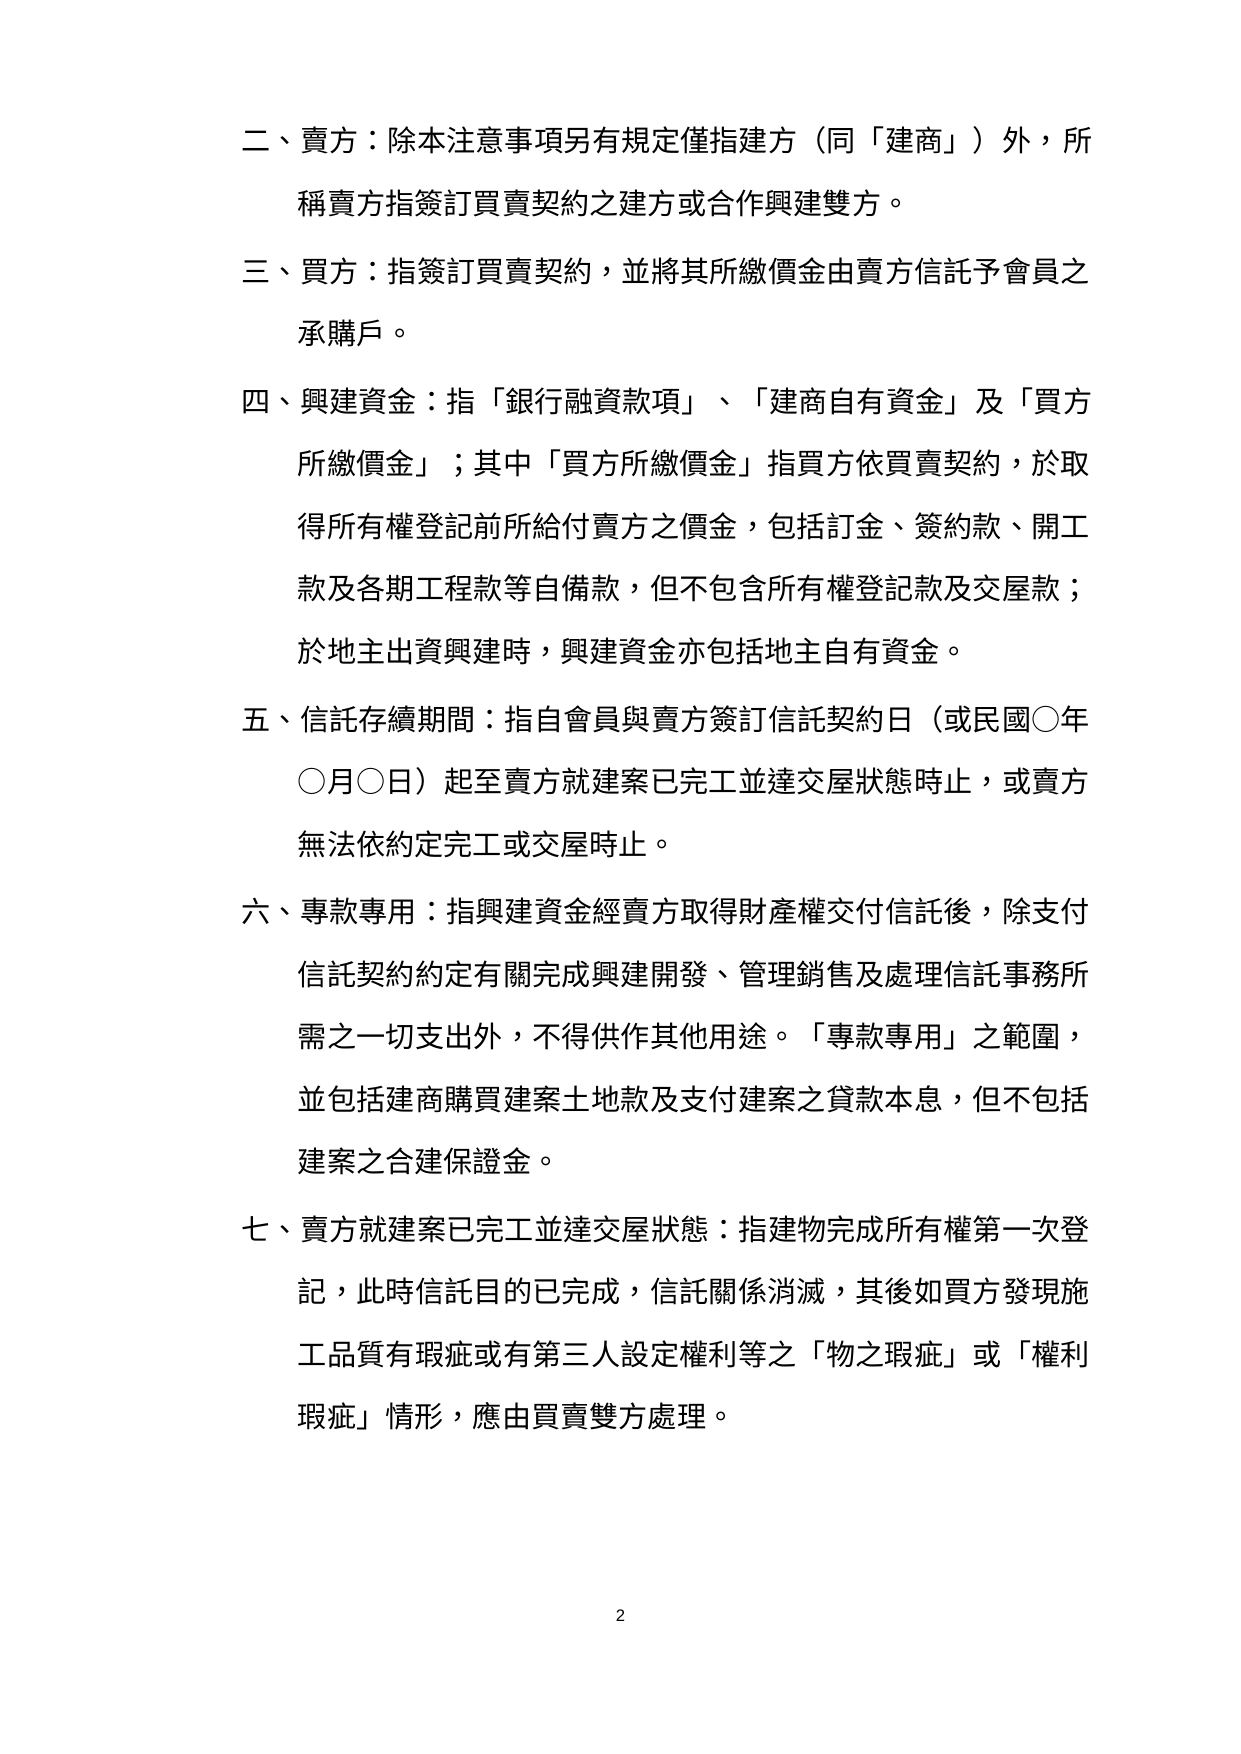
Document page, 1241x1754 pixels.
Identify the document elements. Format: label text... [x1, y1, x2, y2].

text 四、興建資金：指「銀行融資款項」、「建商自有資金」及「買方所繳價金」；其中「買方所繳價金」指買方依買賣契約，於取得所有權登記前所給付賣方之價金，包括訂金、簽約款、開工款及各期工程款等自備款，但不包含所有權登記款及交屋款；於地主出資興建時，興建資金亦包括地主自有資金。 [241, 358, 1092, 670]
text 七、賣方就建案已完工並達交屋狀態：指建物完成所有權第一次登記，此時信託目的已完成，信託關係消滅，其後如買方發現施工品質有瑕疵或有第三人設定權利等之「物之瑕疵」或「權利瑕疵」情形，應由買賣雙方處理。 [241, 1186, 1092, 1436]
text 三、買方：指簽訂買賣契約，並將其所繳價金由賣方信託予會員之承購戶。 [241, 228, 1092, 353]
text 五、信託存續期間：指自會員與賣方簽訂信託契約日（或民國○年○月○日）起至賣方就建案已完工並達交屋狀態時止，或賣方無法依約定完工或交屋時止。 [241, 676, 1092, 863]
text 二、賣方：除本注意事項另有規定僅指建方（同「建商」）外，所稱賣方指簽訂買賣契約之建方或合作興建雙方。 [241, 97, 1092, 222]
text 六、專款專用：指興建資金經賣方取得財產權交付信託後，除支付信託契約約定有關完成興建開發、管理銷售及處理信託事務所需之一切支出外，不得供作其他用途。「專款專用」之範圍，並包括建商購買建案土地款及支付建案之貸款本息，但不包括建案之合建保證金。 [241, 868, 1092, 1181]
